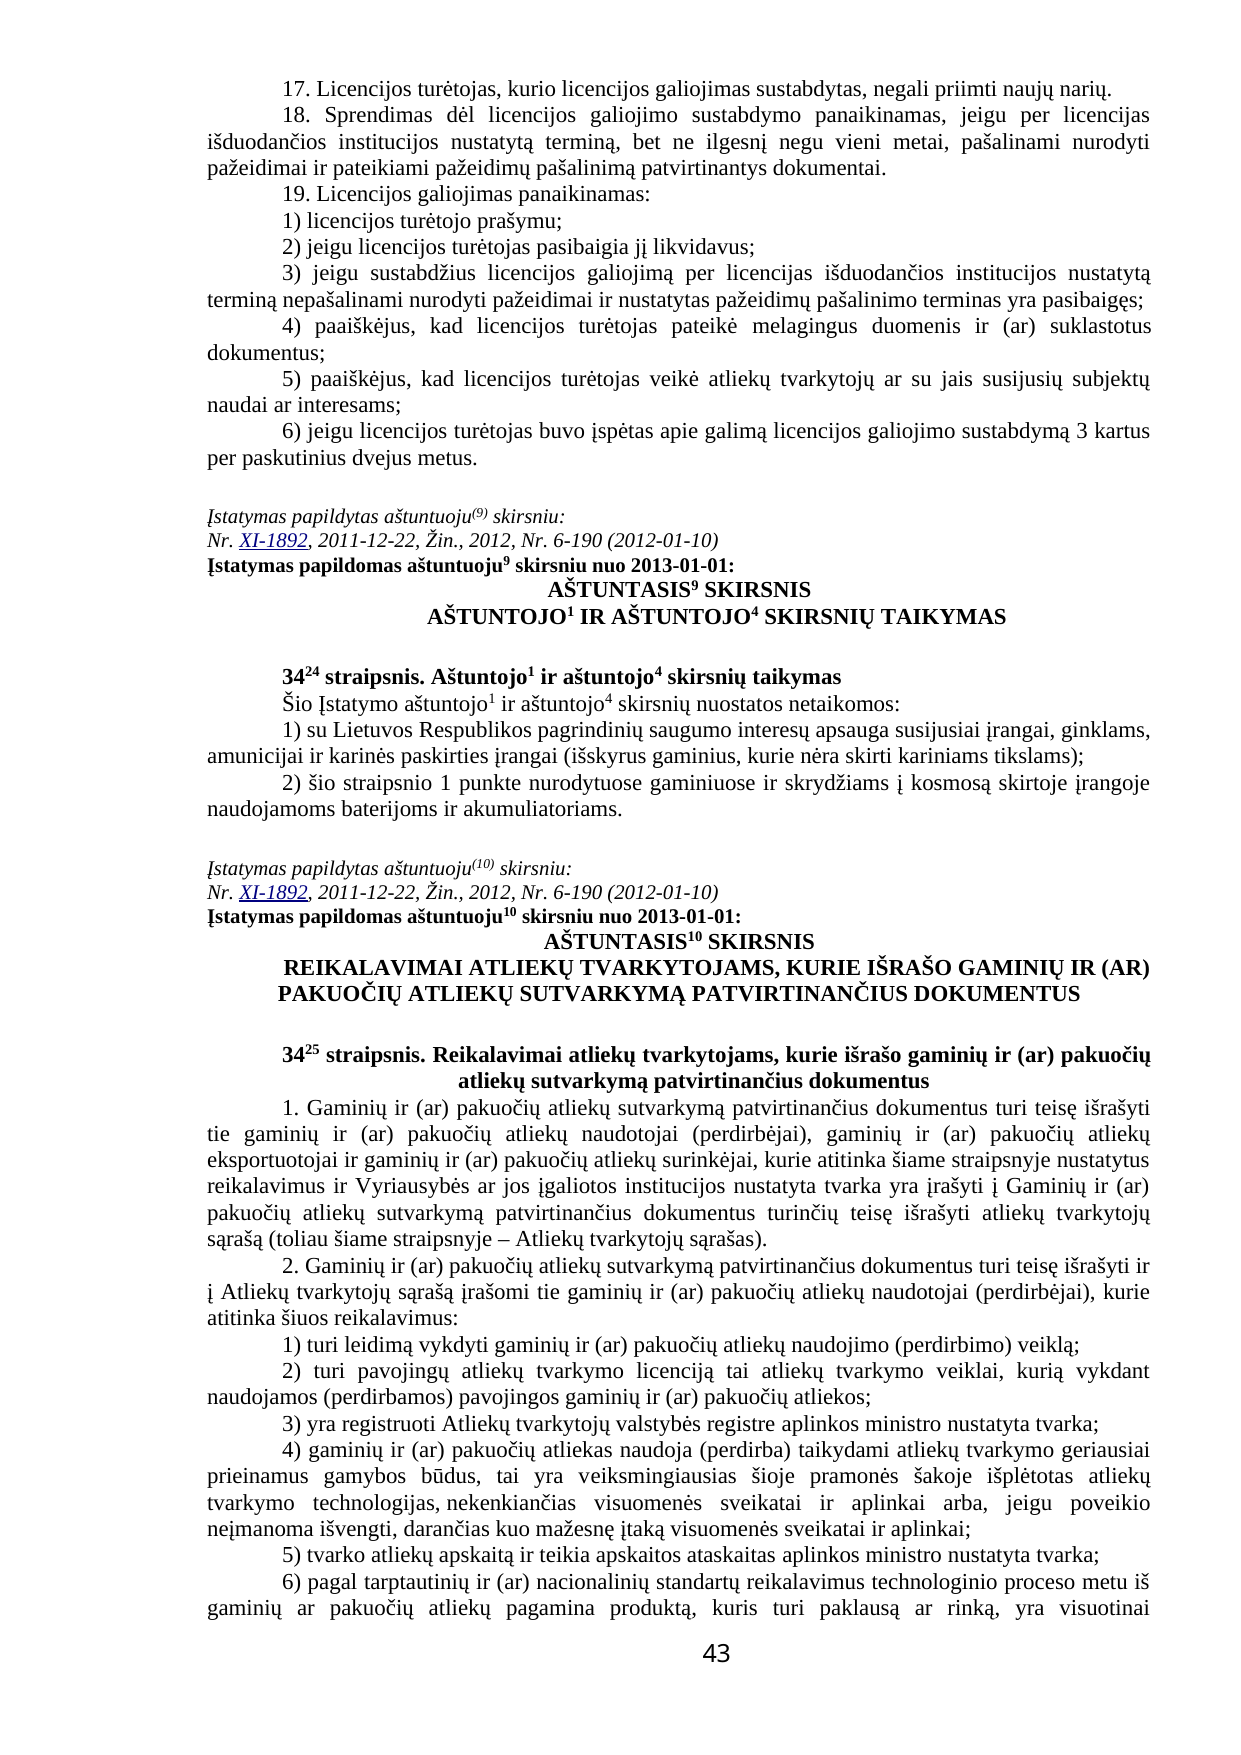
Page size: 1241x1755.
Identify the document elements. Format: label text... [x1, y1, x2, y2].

text 3) yra registruoti Atliekų tvarkytojų valstybės registre aplinkos ministro nustatyta tvarka; [207, 1410, 1152, 1436]
text Įstatymas papildytas aštuntuoju(9) skirsniu: [207, 504, 1152, 528]
text 3) jeigu sustabdžius licencijos galiojimą per licencijas išduodančios institucijos nustatytą terminą nepašalinami nurodyti pažeidimai ir nustatytas pažeidimų pašalinimo terminas yra pasibaigęs; [207, 259, 1152, 312]
text AŠTUNTOJO1 IR AŠTUNTOJO4 SKIRSNIŲ TAIKYMAS [207, 603, 1152, 629]
text 3425 straipsnis. Reikalavimai atliekų tvarkytojams, kurie išrašo gaminių ir (ar) pakuočių atliekų sutvarkymą patvirtinančius dokumentus [282, 1041, 1152, 1093]
text 18. Sprendimas dėl licencijos galiojimo sustabdymo panaikinamas, jeigu per licencijas išduodančios institucijos nustatytą terminą, bet ne ilgesnį negu vieni metai, pašalinami nurodyti pažeidimai ir pateikiami pažeidimų pašalinimą patvirtinantys dokumentai. [207, 101, 1152, 180]
text 2. Gaminių ir (ar) pakuočių atliekų sutvarkymą patvirtinančius dokumentus turi teisę išrašyti ir į Atliekų tvarkytojų sąrašą įrašomi tie gaminių ir (ar) pakuočių atliekų naudotojai (perdirbėjai), kurie atitinka šiuos reikalavimus: [207, 1252, 1152, 1331]
text 1) su Lietuvos Respublikos pagrindinių saugumo interesų apsauga susijusiai įrangai, ginklams, amunicijai ir karinės paskirties įrangai (išskyrus gaminius, kurie nėra skirti kariniams tikslams); [207, 716, 1152, 769]
text Nr. XI-1892, 2011-12-22, Žin., 2012, Nr. 6-190 (2012-01-10) [207, 879, 1152, 904]
text Įstatymas papildytas aštuntuoju(10) skirsniu: [207, 856, 1152, 879]
text 6) jeigu licencijos turėtojas buvo įspėtas apie galimą licencijos galiojimo sustabdymą 3 kartus per paskutinius dvejus metus. [207, 418, 1152, 470]
text 4) paaiškėjus, kad licencijos turėtojas pateikė melagingus duomenis ir (ar) suklastotus dokumentus; [207, 312, 1152, 365]
text 17. Licencijos turėtojas, kurio licencijos galiojimas sustabdytas, negali priimti naujų narių. [207, 75, 1152, 101]
text 5) tvarko atliekų apskaitą ir teikia apskaitos ataskaitas aplinkos ministro nustatyta tvarka; [207, 1542, 1152, 1568]
text 1) turi leidimą vykdyti gaminių ir (ar) pakuočių atliekų naudojimo (perdirbimo) veiklą; [207, 1331, 1152, 1357]
text 2) turi pavojingų atliekų tvarkymo licenciją tai atliekų tvarkymo veiklai, kurią vykdant naudojamos (perdirbamos) pavojingos gaminių ir (ar) pakuočių atliekos; [207, 1357, 1152, 1410]
text 1) licencijos turėtojo prašymu; [207, 207, 1152, 233]
text 19. Licencijos galiojimas panaikinamas: [207, 180, 1152, 207]
text Įstatymas papildomas aštuntuoju10 skirsniu nuo 2013-01-01: [207, 904, 1152, 928]
text AŠTUNTASIS9 SKIRSNIS [207, 577, 1152, 603]
text REIKALAVIMAI ATLIEKŲ TVARKYTOJAMS, KURIE IŠRAŠO GAMINIŲ IR (AR) PAKUOČIŲ ATLIEKŲ SUTVARKYMĄ PATVIRTINANČIUS DOKUMENTUS [207, 954, 1152, 1007]
text 6) pagal tarptautinių ir (ar) nacionalinių standartų reikalavimus technologinio proceso metu iš gaminių ar pakuočių atliekų pagamina produktą, kuris turi paklausą ar rinką, yra visuotinai [207, 1568, 1152, 1621]
text AŠTUNTASIS10 SKIRSNIS [207, 928, 1152, 954]
text 1. Gaminių ir (ar) pakuočių atliekų sutvarkymą patvirtinančius dokumentus turi teisę išrašyti tie gaminių ir (ar) pakuočių atliekų naudotojai (perdirbėjai), gaminių ir (ar) pakuočių atliekų eksportuotojai ir gaminių ir (ar) pakuočių atliekų surinkėjai, kurie atitinka šiame straipsnyje nustatytus reikalavimus ir Vyriausybės ar jos įgaliotos institucijos nustatyta tvarka yra įrašyti į Gaminių ir (ar) pakuočių atliekų sutvarkymą patvirtinančius dokumentus turinčių teisę išrašyti atliekų tvarkytojų sąrašą (toliau šiame straipsnyje – Atliekų tvarkytojų sąrašas). [207, 1093, 1152, 1252]
text 2) jeigu licencijos turėtojas pasibaigia jį likvidavus; [207, 233, 1152, 259]
text 2) šio straipsnio 1 punkte nurodytuose gaminiuose ir skrydžiams į kosmosą skirtoje įrangoje naudojamoms baterijoms ir akumuliatoriams. [207, 769, 1152, 821]
text 5) paaiškėjus, kad licencijos turėtojas veikė atliekų tvarkytojų ar su jais susijusių subjektų naudai ar interesams; [207, 365, 1152, 418]
text 4) gaminių ir (ar) pakuočių atliekas naudoja (perdirba) taikydami atliekų tvarkymo geriausiai prieinamus gamybos būdus, tai yra veiksmingiausias šioje pramonės šakoje išplėtotas atliekų tvarkymo technologijas, nekenkiančias visuomenės sveikatai ir aplinkai arba, jeigu poveikio neįmanoma išvengti, darančias kuo mažesnę įtaką visuomenės sveikatai ir aplinkai; [207, 1436, 1152, 1542]
text 3424 straipsnis. Aštuntojo1 ir aštuntojo4 skirsnių taikymas [207, 663, 1152, 690]
text Nr. XI-1892, 2011-12-22, Žin., 2012, Nr. 6-190 (2012-01-10) [207, 528, 1152, 552]
text Įstatymas papildomas aštuntuoju9 skirsniu nuo 2013-01-01: [207, 552, 1152, 577]
text Šio Įstatymo aštuntojo1 ir aštuntojo4 skirsnių nuostatos netaikomos: [207, 690, 1152, 716]
